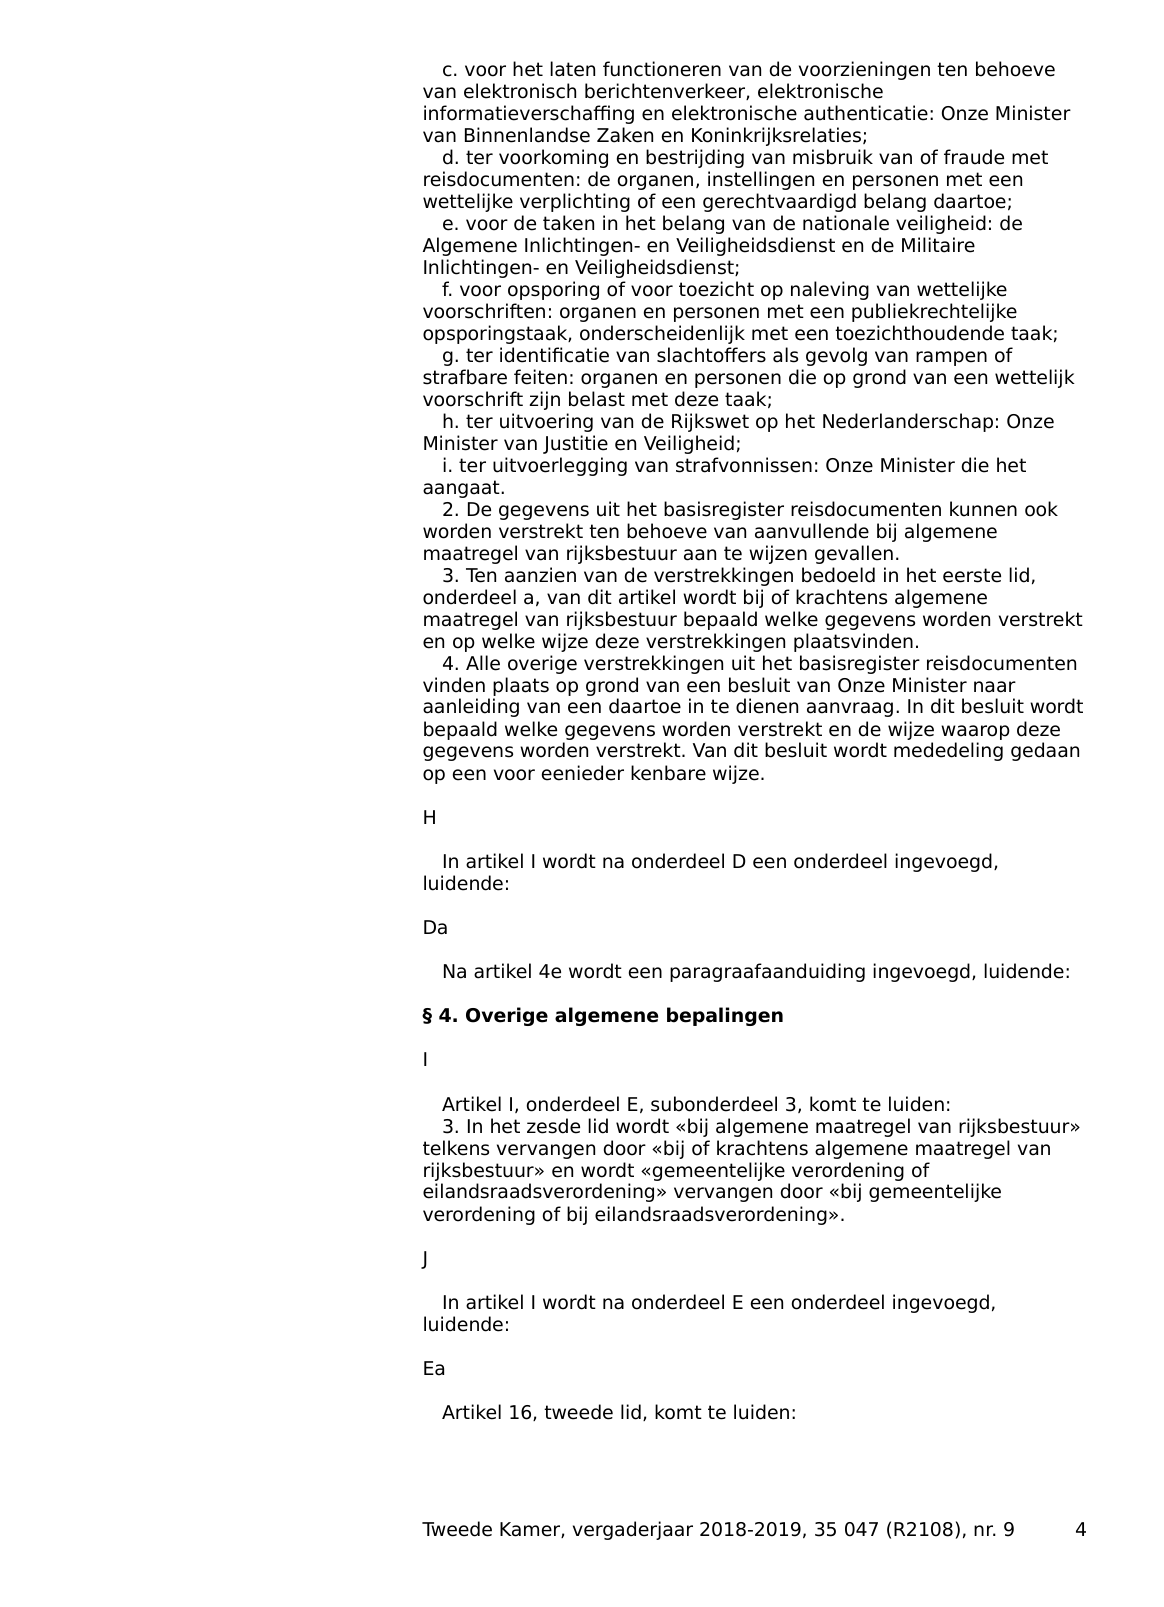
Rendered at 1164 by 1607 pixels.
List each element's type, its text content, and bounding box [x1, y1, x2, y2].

text 3. Ten aanzien van de verstrekkingen bedoeld in het eerste lid, onderdeel a, van dit artikel wordt bij of krachtens algemene maatregel van rijksbestuur bepaald welke gegevens worden verstrekt en op welke wijze deze verstrekkingen plaatsvinden. [422, 564, 1087, 652]
subtitle I [422, 1049, 1087, 1071]
subtitle § 4. Overige algemene bepalingen [422, 1005, 1087, 1027]
text i. ter uitvoerlegging van strafvonnissen: Onze Minister die het aangaat. [422, 455, 1087, 499]
subtitle J [422, 1248, 1087, 1269]
text e. voor de taken in het belang van de nationale veiligheid: de Algemene Inlichtingen- en Veiligheidsdienst en de Militaire Inlichtingen- en Veiligheidsdienst; [422, 213, 1087, 279]
text In artikel I wordt na onderdeel D een onderdeel ingevoegd, luidende: [422, 851, 1087, 895]
text 2. De gegevens uit het basisregister reisdocumenten kunnen ook worden verstrekt ten behoeve van aanvullende bij algemene maatregel van rijksbestuur aan te wijzen gevallen. [422, 499, 1087, 564]
text g. ter identificatie van slachtoffers als gevolg van rampen of strafbare feiten: organen en personen die op grond van een wettelijk voorschrift zijn belast met deze taak; [422, 345, 1087, 411]
subtitle H [422, 807, 1087, 828]
text Artikel 16, tweede lid, komt te luiden: [422, 1402, 1087, 1424]
text d. ter voorkoming en bestrijding van misbruik van of fraude met reisdocumenten: de organen, instellingen en personen met een wettelijke verplichting of een gerechtvaardigd belang daartoe; [422, 147, 1087, 213]
text Na artikel 4e wordt een paragraafaanduiding ingevoegd, luidende: [422, 961, 1087, 983]
text h. ter uitvoering van de Rijkswet op het Nederlanderschap: Onze Minister van Justitie en Veiligheid; [422, 411, 1087, 455]
text 3. In het zesde lid wordt «bij algemene maatregel van rijksbestuur» telkens vervangen door «bij of krachtens algemene maatregel van rijksbestuur» en wordt «gemeentelijke verordening of eilandsraadsverordening» vervangen door «bij gemeentelijke verordening of bij eilandsraadsverordening». [422, 1116, 1087, 1225]
subtitle Da [422, 917, 1087, 939]
text Artikel I, onderdeel E, subonderdeel 3, komt te luiden: [422, 1093, 1087, 1116]
text In artikel I wordt na onderdeel E een onderdeel ingevoegd, luidende: [422, 1292, 1087, 1336]
text 4. Alle overige verstrekkingen uit het basisregister reisdocumenten vinden plaats op grond van een besluit van Onze Minister naar aanleiding van een daartoe in te dienen aanvraag. In dit besluit wordt bepaald welke gegevens worden verstrekt en de wijze waarop deze gegevens worden verstrekt. Van dit besluit wordt mededeling gedaan op een voor eenieder kenbare wijze. [422, 652, 1087, 784]
subtitle Ea [422, 1358, 1087, 1380]
text f. voor opsporing of voor toezicht op naleving van wettelijke voorschriften: organen en personen met een publiekrechtelijke opsporingstaak, onderscheidenlijk met een toezichthoudende taak; [422, 279, 1087, 345]
text c. voor het laten functioneren van de voorzieningen ten behoeve van elektronisch berichtenverkeer, elektronische informatieverschaffing en elektronische authenticatie: Onze Minister van Binnenlandse Zaken en Koninkrijksrelaties; [422, 59, 1087, 147]
